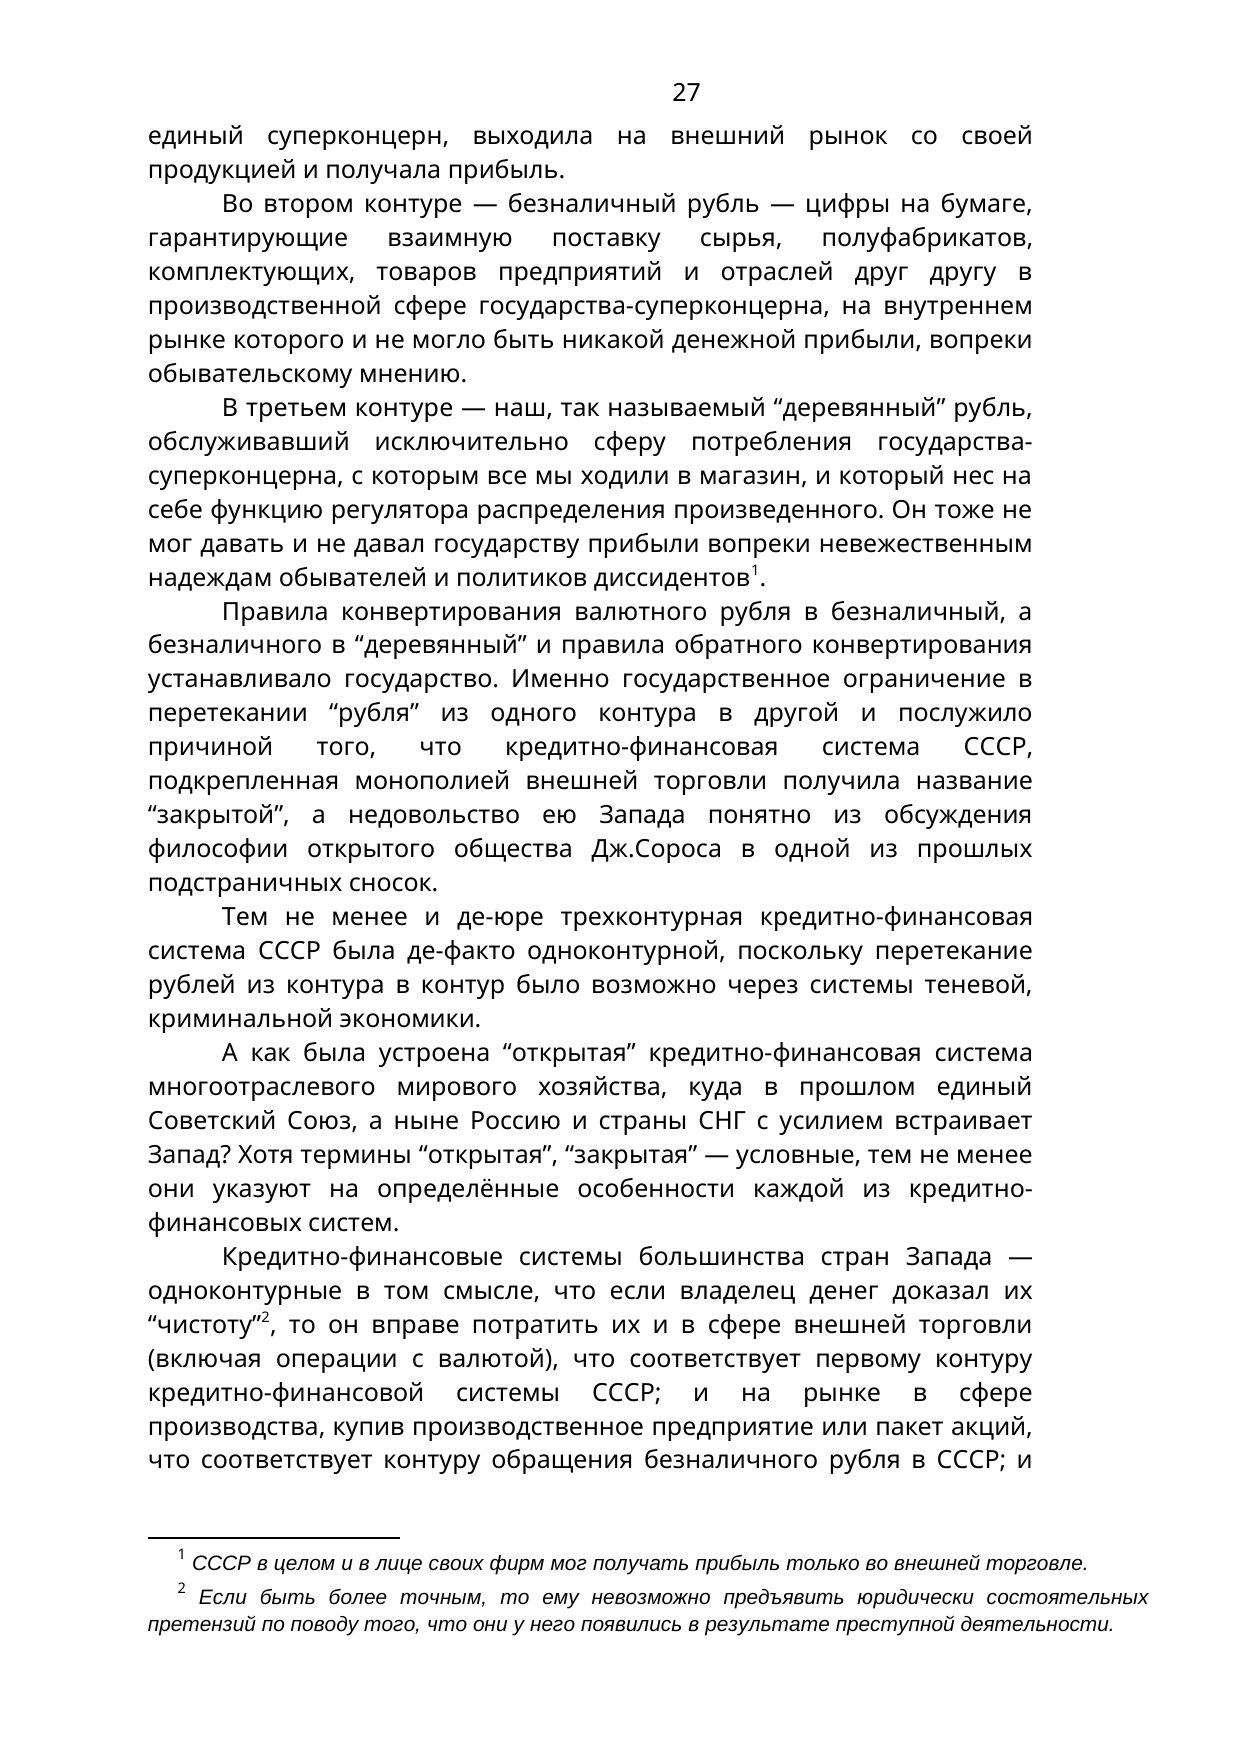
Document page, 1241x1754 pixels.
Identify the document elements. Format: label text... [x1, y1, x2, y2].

text Тем не менее и де-юре трехконтурная кредитно-финансовая система СССР была де-факто одноконтурной, поскольку перетекание рублей из контура в контур было возможно через системы теневой, криминальной экономики. [148, 899, 1033, 1035]
text СССР в целом и в лице своих фирм мог получать прибыль только во внешней торговле. [148, 1544, 1152, 1578]
text Правила конвертирования валютного рубля в безналичный, а безналичного в “деревянный” и правила обратного конвертирования устанавливало государство. Именно государственное ограничение в перетекании “рубля” из одного контура в другой и послужило причиной того, что кредитно-финансовая система СССР, подкрепленная монополией внешней торговли получила название “закрытой”, а недовольство ею Запада понятно из обсуждения философии открытого общества Дж.Сороса в одной из прошлых подстраничных сносок. [148, 593, 1033, 899]
text единый суперконцерн, выходила на внешний рынок со своей продукцией и получала прибыль. [148, 118, 1033, 186]
text Во втором контуре — безналичный рубль — цифры на бумаге, гарантирующие взаимную поставку сырья, полуфабрикатов, комплектующих, товаров предприятий и отраслей друг другу в производственной сфере государства-суперконцерна, на внутреннем рынке которого и не могло быть никакой денежной прибыли, вопреки обывательскому мнению. [148, 186, 1033, 390]
text А как была устроена “открытая” кредитно-финансовая система многоотраслевого мирового хозяйства, куда в прошлом единый Советский Союз, а ныне Россию и страны СНГ с усилием встраивает Запад? Хотя термины “открытая”, “закрытая” — условные, тем не менее они указуют на определённые особенности каждой из кредитно-финансовых систем. [148, 1035, 1033, 1239]
text В третьем контуре — наш, так называемый “деревянный” рубль, обслуживавший исключительно сферу потребления государства-суперконцерна, с которым все мы ходили в магазин, и который нес на себе функцию регулятора распределения произведенного. Он тоже не мог давать и не давал государству прибыли вопреки невежественным надеждам обывателей и политиков диссидентов. [148, 390, 1033, 593]
text Кредитно-финансовые системы большинства стран Запада — одноконтурные в том смысле, что если владелец денег доказал их “чистоту”, то он вправе потратить их и в сфере внешней торговли (включая операции с валютой), что соответствует первому контуру кредитно-финансовой системы СССР; и на рынке в сфере производства, купив производственное предприятие или пакет акций, что соответствует контуру обращения безналичного рубля в СССР; и [148, 1239, 1033, 1476]
text Если быть более точным, то ему невозможно предъявить юридически состоятельных претензий по поводу того, что они у него появились в результате преступной деятельности. [148, 1578, 1152, 1636]
